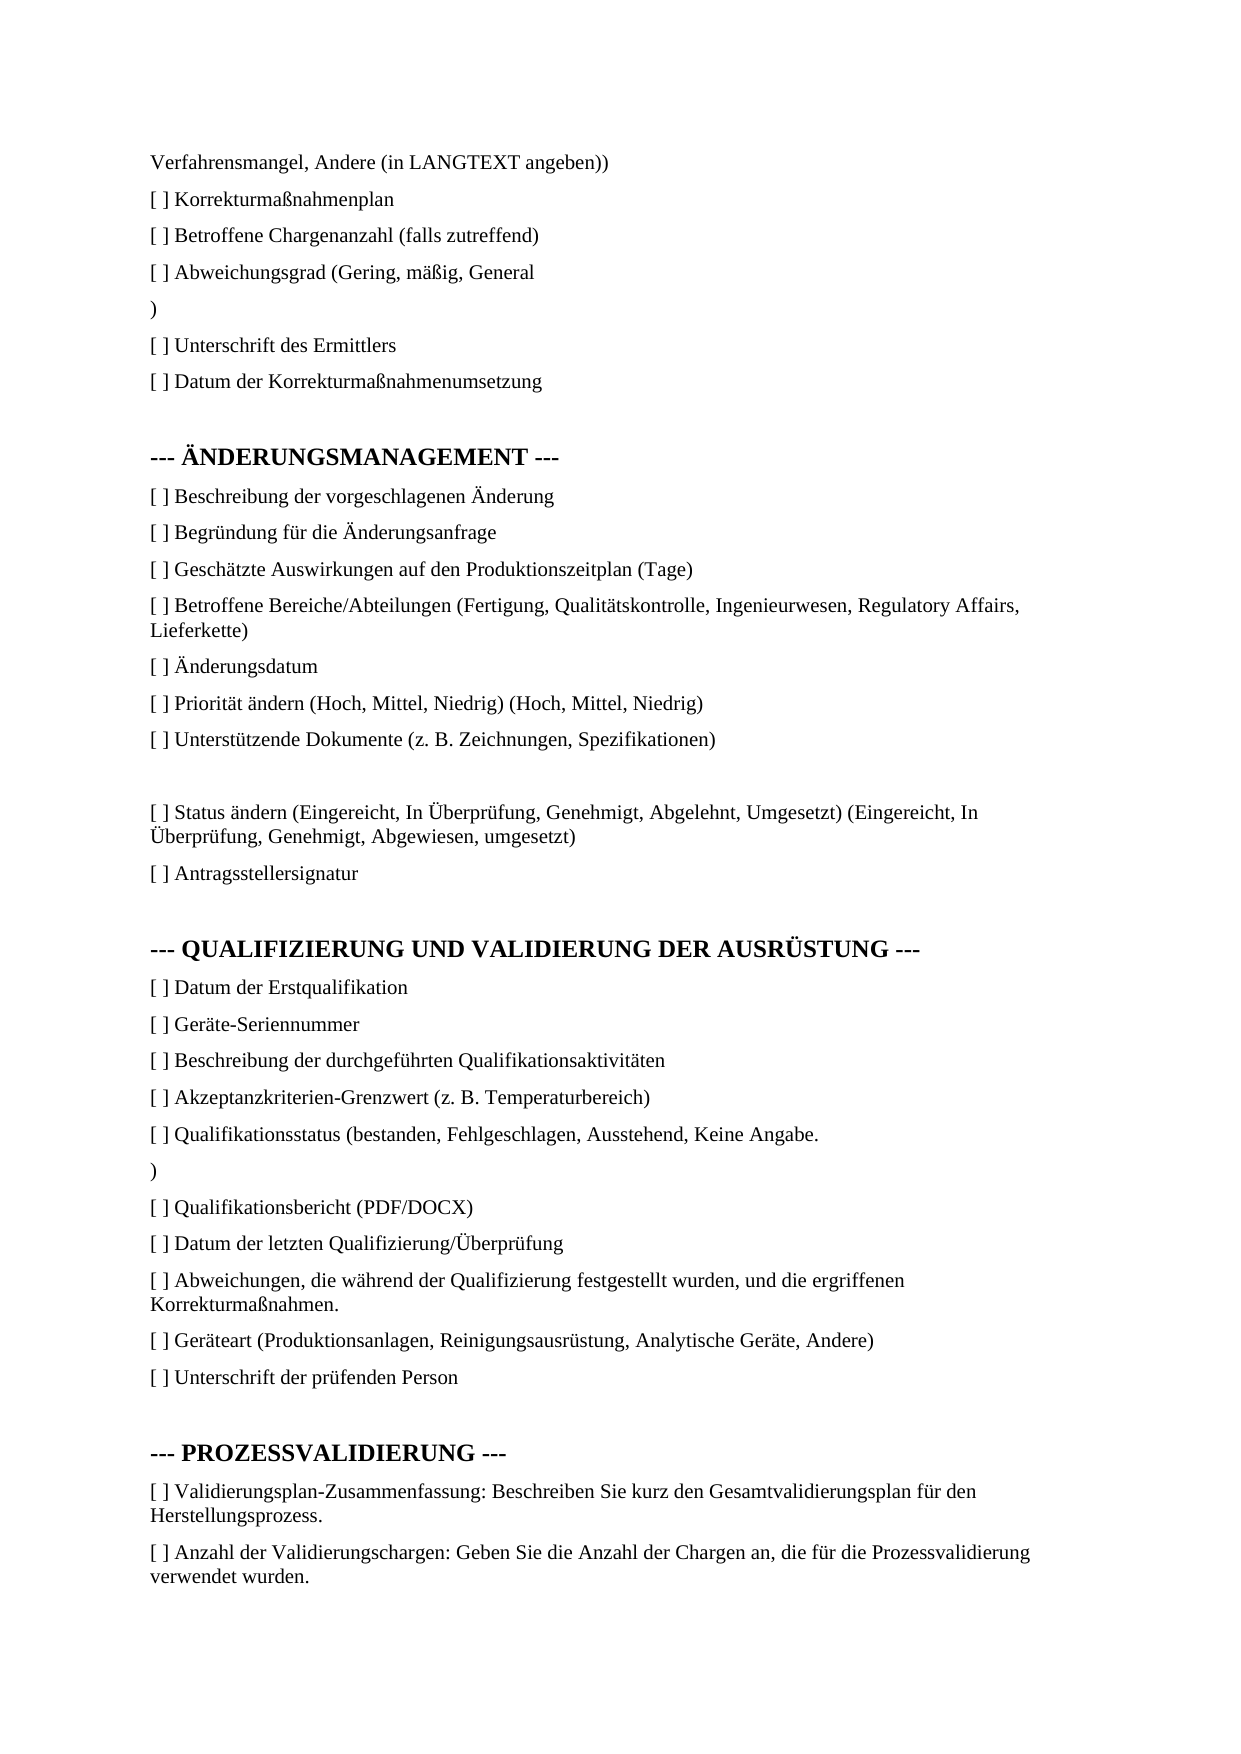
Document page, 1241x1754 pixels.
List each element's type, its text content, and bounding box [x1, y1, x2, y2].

text [ ] Betroffene Chargenanzahl (falls zutreffend) [150, 223, 1090, 247]
text [ ] Datum der Erstqualifikation [150, 975, 1090, 999]
text ) [150, 1158, 1090, 1182]
text [ ] Status ändern (Eingereicht, In Überprüfung, Genehmigt, Abgelehnt, Umgesetzt) (Eingereicht, In Überprüfung, Genehmigt, Abgewiesen, umgesetzt) [150, 800, 1090, 848]
text [ ] Priorität ändern (Hoch, Mittel, Niedrig) (Hoch, Mittel, Niedrig) [150, 691, 1090, 715]
text [ ] Begründung für die Änderungsanfrage [150, 520, 1090, 544]
text [ ] Korrekturmaßnahmenplan [150, 187, 1090, 211]
text [ ] Qualifikationsstatus (bestanden, Fehlgeschlagen, Ausstehend, Keine Angabe. [150, 1122, 1090, 1146]
text [ ] Geräteart (Produktionsanlagen, Reinigungsausrüstung, Analytische Geräte, Andere) [150, 1328, 1090, 1352]
text [ ] Validierungsplan-Zusammenfassung: Beschreiben Sie kurz den Gesamtvalidierungsplan für den Herstellungsprozess. [150, 1479, 1090, 1527]
text Verfahrensmangel, Andere (in LANGTEXT angeben)) [150, 150, 1090, 174]
text [ ] Datum der Korrekturmaßnahmenumsetzung [150, 369, 1090, 393]
text [ ] Änderungsdatum [150, 654, 1090, 678]
text [ ] Antragsstellersignatur [150, 861, 1090, 885]
text [ ] Beschreibung der durchgeführten Qualifikationsaktivitäten [150, 1048, 1090, 1072]
text ) [150, 296, 1090, 320]
text [ ] Geschätzte Auswirkungen auf den Produktionszeitplan (Tage) [150, 557, 1090, 581]
text [ ] Abweichungsgrad (Gering, mäßig, General [150, 260, 1090, 284]
text [ ] Unterstützende Dokumente (z. B. Zeichnungen, Spezifikationen) [150, 727, 1090, 751]
text [ ] Qualifikationsbericht (PDF/DOCX) [150, 1195, 1090, 1219]
text [ ] Geräte-Seriennummer [150, 1012, 1090, 1036]
text [ ] Akzeptanzkriterien-Grenzwert (z. B. Temperaturbereich) [150, 1085, 1090, 1109]
text --- PROZESSVALIDIERUNG --- [150, 1438, 1090, 1467]
text [ ] Unterschrift der prüfenden Person [150, 1365, 1090, 1389]
text [ ] Anzahl der Validierungschargen: Geben Sie die Anzahl der Chargen an, die für die Prozessvalidierung verwendet wurden. [150, 1540, 1090, 1588]
text [ ] Betroffene Bereiche/Abteilungen (Fertigung, Qualitätskontrolle, Ingenieurwesen, Regulatory Affairs, Lieferkette) [150, 593, 1090, 642]
text --- ÄNDERUNGSMANAGEMENT --- [150, 442, 1090, 471]
text --- QUALIFIZIERUNG UND VALIDIERUNG DER AUSRÜSTUNG --- [150, 934, 1090, 963]
text [ ] Beschreibung der vorgeschlagenen Änderung [150, 484, 1090, 508]
text [ ] Abweichungen, die während der Qualifizierung festgestellt wurden, und die ergriffenen Korrekturmaßnahmen. [150, 1268, 1090, 1316]
text [ ] Datum der letzten Qualifizierung/Überprüfung [150, 1231, 1090, 1255]
text [ ] Unterschrift des Ermittlers [150, 333, 1090, 357]
